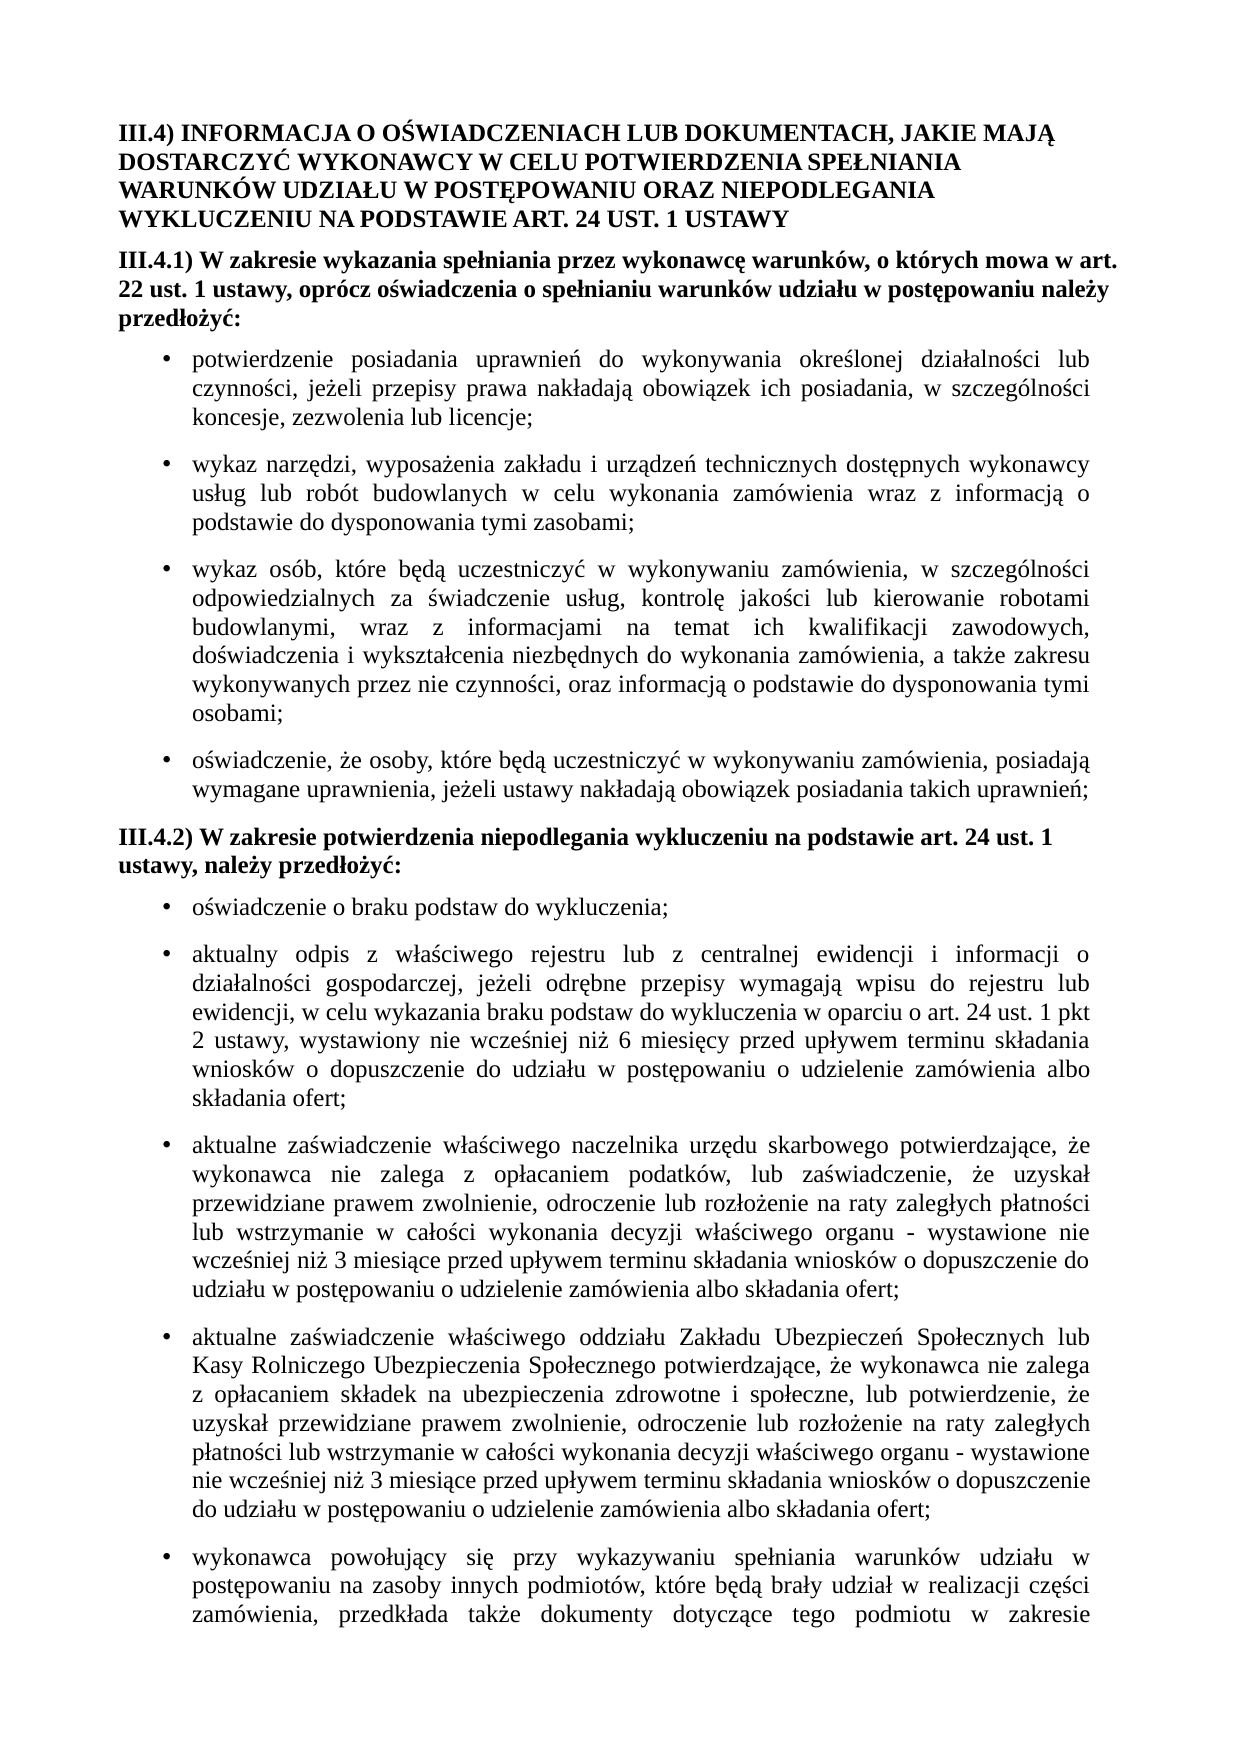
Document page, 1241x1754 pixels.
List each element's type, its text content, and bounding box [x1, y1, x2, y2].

list aktualny odpis z właściwego rejestru lub z centralnej ewidencji i informacji o działalności gospodarczej, jeżeli odrębne przepisy wymagają wpisu do rejestru lub ewidencji, w celu wykazania braku podstaw do wykluczenia w oparciu o art. 24 ust. 1 pkt 2 ustawy, wystawiony nie wcześniej niż 6 miesięcy przed upływem terminu składania wniosków o dopuszczenie do udziału w postępowaniu o udzielenie zamówienia albo składania ofert; [162, 939, 1091, 1112]
text III.4.2) W zakresie potwierdzenia niepodlegania wykluczeniu na podstawie art. 24 ust. 1 ustawy, należy przedłożyć: [118, 822, 1122, 879]
list aktualne zaświadczenie właściwego naczelnika urzędu skarbowego potwierdzające, że wykonawca nie zalega z opłacaniem podatków, lub zaświadczenie, że uzyskał przewidziane prawem zwolnienie, odroczenie lub rozłożenie na raty zaległych płatności lub wstrzymanie w całości wykonania decyzji właściwego organu - wystawione nie wcześniej niż 3 miesiące przed upływem terminu składania wniosków o dopuszczenie do udziału w postępowaniu o udzielenie zamówienia albo składania ofert; [162, 1131, 1091, 1303]
list potwierdzenie posiadania uprawnień do wykonywania określonej działalności lub czynności, jeżeli przepisy prawa nakładają obowiązek ich posiadania, w szczególności koncesje, zezwolenia lub licencje; [162, 344, 1091, 431]
list oświadczenie o braku podstaw do wykluczenia; [162, 892, 1091, 921]
list wykaz osób, które będą uczestniczyć w wykonywaniu zamówienia, w szczególności odpowiedzialnych za świadczenie usług, kontrolę jakości lub kierowanie robotami budowlanymi, wraz z informacjami na temat ich kwalifikacji zawodowych, doświadczenia i wykształcenia niezbędnych do wykonania zamówienia, a także zakresu wykonywanych przez nie czynności, oraz informacją o podstawie do dysponowania tymi osobami; [162, 554, 1091, 727]
text III.4) INFORMACJA O OŚWIADCZENIACH LUB DOKUMENTACH, JAKIE MAJĄ DOSTARCZYĆ WYKONAWCY W CELU POTWIERDZENIA SPEŁNIANIA WARUNKÓW UDZIAŁU W POSTĘPOWANIU ORAZ NIEPODLEGANIA WYKLUCZENIU NA PODSTAWIE ART. 24 UST. 1 USTAWY [118, 118, 1122, 233]
list aktualne zaświadczenie właściwego oddziału Zakładu Ubezpieczeń Społecznych lub Kasy Rolniczego Ubezpieczenia Społecznego potwierdzające, że wykonawca nie zalega z opłacaniem składek na ubezpieczenia zdrowotne i społeczne, lub potwierdzenie, że uzyskał przewidziane prawem zwolnienie, odroczenie lub rozłożenie na raty zaległych płatności lub wstrzymanie w całości wykonania decyzji właściwego organu - wystawione nie wcześniej niż 3 miesiące przed upływem terminu składania wniosków o dopuszczenie do udziału w postępowaniu o udzielenie zamówienia albo składania ofert; [162, 1322, 1091, 1523]
list wykonawca powołujący się przy wykazywaniu spełniania warunków udziału w postępowaniu na zasoby innych podmiotów, które będą brały udział w realizacji części zamówienia, przedkłada także dokumenty dotyczące tego podmiotu w zakresie [162, 1542, 1091, 1628]
list oświadczenie, że osoby, które będą uczestniczyć w wykonywaniu zamówienia, posiadają wymagane uprawnienia, jeżeli ustawy nakładają obowiązek posiadania takich uprawnień; [162, 746, 1091, 803]
text III.4.1) W zakresie wykazania spełniania przez wykonawcę warunków, o których mowa w art. 22 ust. 1 ustawy, oprócz oświadczenia o spełnianiu warunków udziału w postępowaniu należy przedłożyć: [118, 246, 1122, 332]
list wykaz narzędzi, wyposażenia zakładu i urządzeń technicznych dostępnych wykonawcy usług lub robót budowlanych w celu wykonania zamówienia wraz z informacją o podstawie do dysponowania tymi zasobami; [162, 449, 1091, 536]
